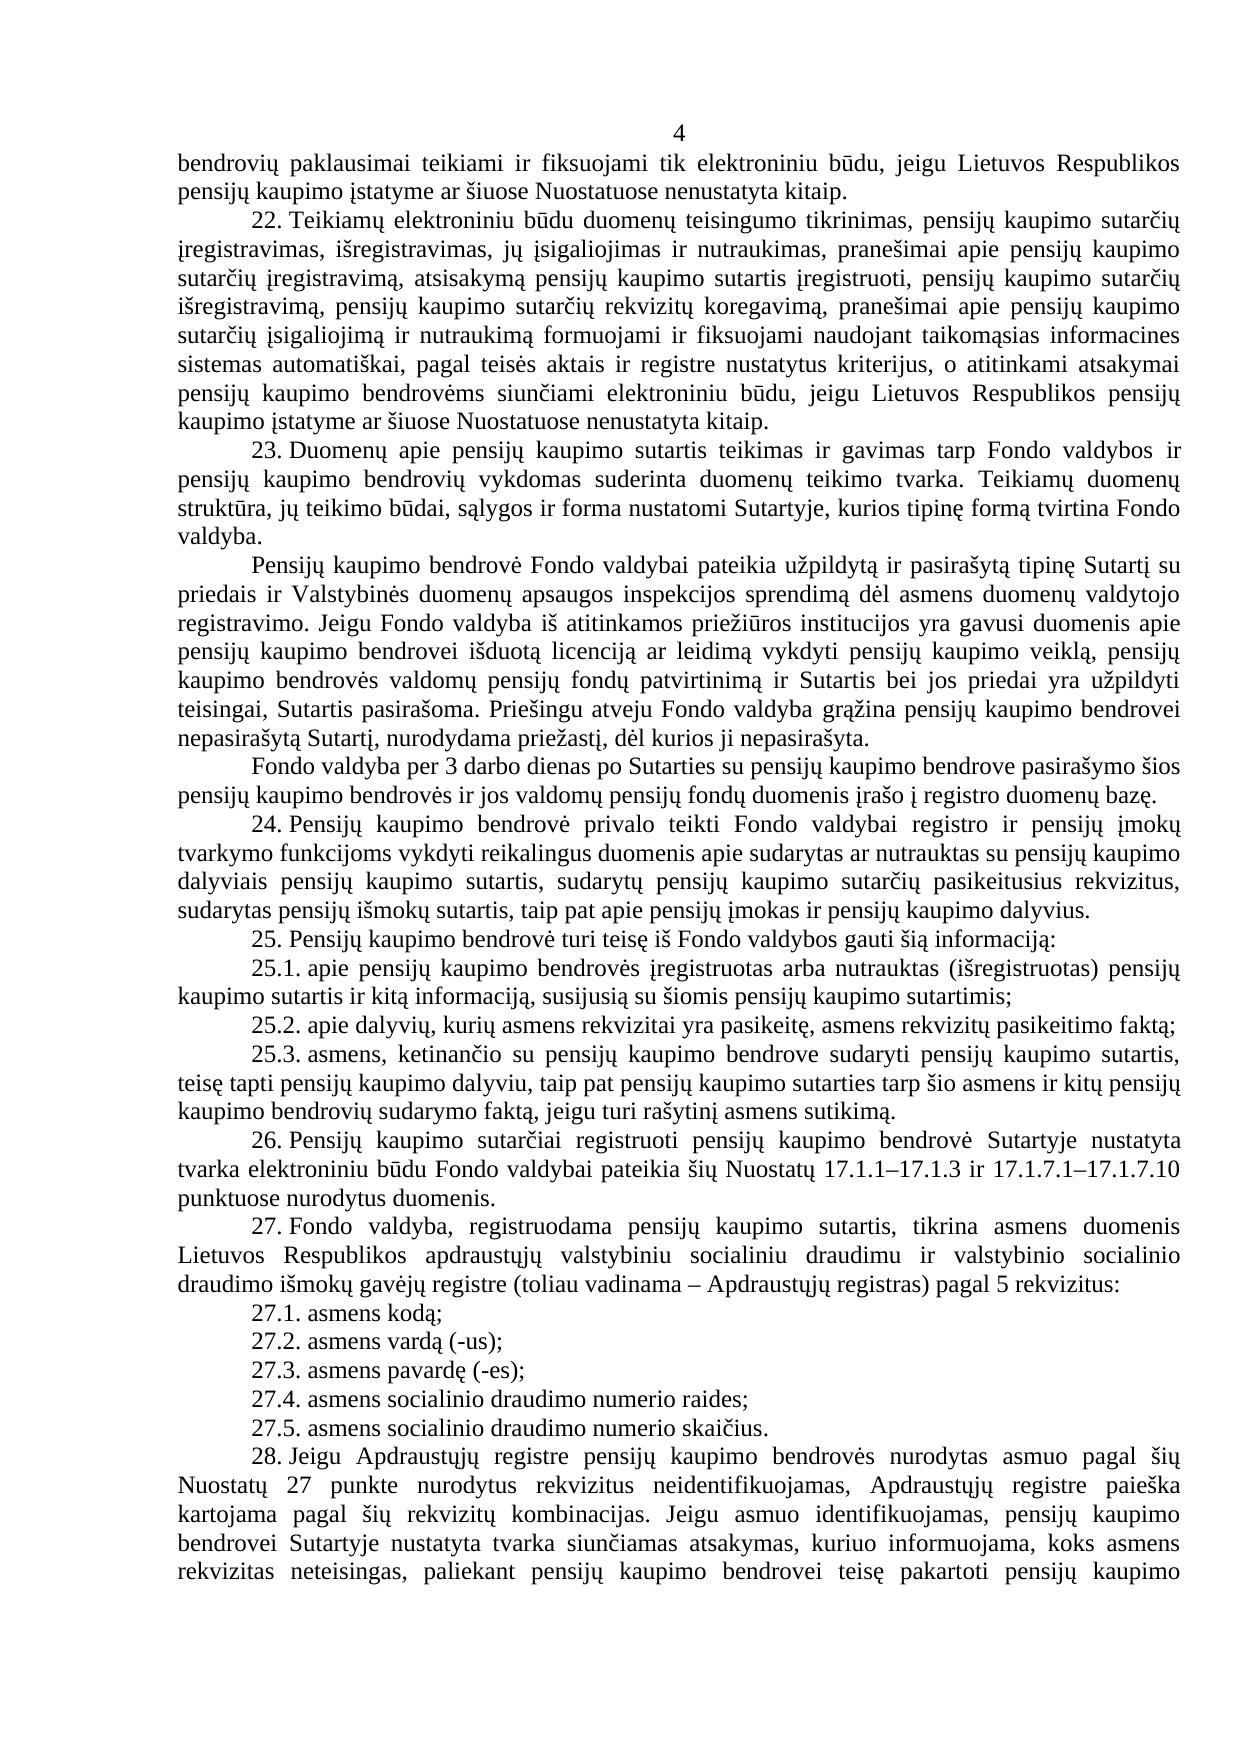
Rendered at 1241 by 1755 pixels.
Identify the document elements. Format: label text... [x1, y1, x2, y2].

text 24. Pensijų kaupimo bendrovė privalo teikti Fondo valdybai registro ir pensijų įmokų tvarkymo funkcijoms vykdyti reikalingus duomenis apie sudarytas ar nutrauktas su pensijų kaupimo dalyviais pensijų kaupimo sutartis, sudarytų pensijų kaupimo sutarčių pasikeitusius rekvizitus, sudarytas pensijų išmokų sutartis, taip pat apie pensijų įmokas ir pensijų kaupimo dalyvius. [177, 809, 1181, 924]
text 25.2. apie dalyvių, kurių asmens rekvizitai yra pasikeitę, asmens rekvizitų pasikeitimo faktą; [177, 1010, 1181, 1039]
text 25.1. apie pensijų kaupimo bendrovės įregistruotas arba nutrauktas (išregistruotas) pensijų kaupimo sutartis ir kitą informaciją, susijusią su šiomis pensijų kaupimo sutartimis; [177, 953, 1181, 1010]
text 27.4. asmens socialinio draudimo numerio raides; [177, 1384, 1181, 1413]
text Fondo valdyba per 3 darbo dienas po Sutarties su pensijų kaupimo bendrove pasirašymo šios pensijų kaupimo bendrovės ir jos valdomų pensijų fondų duomenis įrašo į registro duomenų bazę. [177, 751, 1181, 809]
text 27.2. asmens vardą (-us); [177, 1326, 1181, 1355]
text Pensijų kaupimo bendrovė Fondo valdybai pateikia užpildytą ir pasirašytą tipinę Sutartį su priedais ir Valstybinės duomenų apsaugos inspekcijos sprendimą dėl asmens duomenų valdytojo registravimo. Jeigu Fondo valdyba iš atitinkamos priežiūros institucijos yra gavusi duomenis apie pensijų kaupimo bendrovei išduotą licenciją ar leidimą vykdyti pensijų kaupimo veiklą, pensijų kaupimo bendrovės valdomų pensijų fondų patvirtinimą ir Sutartis bei jos priedai yra užpildyti teisingai, Sutartis pasirašoma. Priešingu atveju Fondo valdyba grąžina pensijų kaupimo bendrovei nepasirašytą Sutartį, nurodydama priežastį, dėl kurios ji nepasirašyta. [177, 550, 1181, 751]
text 25. Pensijų kaupimo bendrovė turi teisę iš Fondo valdybos gauti šią informaciją: [177, 924, 1181, 953]
text 23. Duomenų apie pensijų kaupimo sutartis teikimas ir gavimas tarp Fondo valdybos ir pensijų kaupimo bendrovių vykdomas suderinta duomenų teikimo tvarka. Teikiamų duomenų struktūra, jų teikimo būdai, sąlygos ir forma nustatomi Sutartyje, kurios tipinę formą tvirtina Fondo valdyba. [177, 435, 1181, 550]
text 27.3. asmens pavardę (-es); [177, 1355, 1181, 1384]
text 27. Fondo valdyba, registruodama pensijų kaupimo sutartis, tikrina asmens duomenis Lietuvos Respublikos apdraustųjų valstybiniu socialiniu draudimu ir valstybinio socialinio draudimo išmokų gavėjų registre (toliau vadinama – Apdraustųjų registras) pagal 5 rekvizitus: [177, 1211, 1181, 1298]
text 26. Pensijų kaupimo sutarčiai registruoti pensijų kaupimo bendrovė Sutartyje nustatyta tvarka elektroniniu būdu Fondo valdybai pateikia šių Nuostatų 17.1.1–17.1.3 ir 17.1.7.1–17.1.7.10 punktuose nurodytus duomenis. [177, 1125, 1181, 1211]
text 25.3. asmens, ketinančio su pensijų kaupimo bendrove sudaryti pensijų kaupimo sutartis, teisę tapti pensijų kaupimo dalyviu, taip pat pensijų kaupimo sutarties tarp šio asmens ir kitų pensijų kaupimo bendrovių sudarymo faktą, jeigu turi rašytinį asmens sutikimą. [177, 1039, 1181, 1125]
text 27.1. asmens kodą; [177, 1298, 1181, 1326]
text 28. Jeigu Apdraustųjų registre pensijų kaupimo bendrovės nurodytas asmuo pagal šių Nuostatų 27 punkte nurodytus rekvizitus neidentifikuojamas, Apdraustųjų registre paieška kartojama pagal šių rekvizitų kombinacijas. Jeigu asmuo identifikuojamas, pensijų kaupimo bendrovei Sutartyje nustatyta tvarka siunčiamas atsakymas, kuriuo informuojama, koks asmens rekvizitas neteisingas, paliekant pensijų kaupimo bendrovei teisę pakartoti pensijų kaupimo [177, 1441, 1181, 1585]
text 27.5. asmens socialinio draudimo numerio skaičius. [177, 1413, 1181, 1441]
text 22. Teikiamų elektroniniu būdu duomenų teisingumo tikrinimas, pensijų kaupimo sutarčių įregistravimas, išregistravimas, jų įsigaliojimas ir nutraukimas, pranešimai apie pensijų kaupimo sutarčių įregistravimą, atsisakymą pensijų kaupimo sutartis įregistruoti, pensijų kaupimo sutarčių išregistravimą, pensijų kaupimo sutarčių rekvizitų koregavimą, pranešimai apie pensijų kaupimo sutarčių įsigaliojimą ir nutraukimą formuojami ir fiksuojami naudojant taikomąsias informacines sistemas automatiškai, pagal teisės aktais ir registre nustatytus kriterijus, o atitinkami atsakymai pensijų kaupimo bendrovėms siunčiami elektroniniu būdu, jeigu Lietuvos Respublikos pensijų kaupimo įstatyme ar šiuose Nuostatuose nenustatyta kitaip. [177, 205, 1181, 435]
text bendrovių paklausimai teikiami ir fiksuojami tik elektroniniu būdu, jeigu Lietuvos Respublikos pensijų kaupimo įstatyme ar šiuose Nuostatuose nenustatyta kitaip. [177, 148, 1181, 205]
